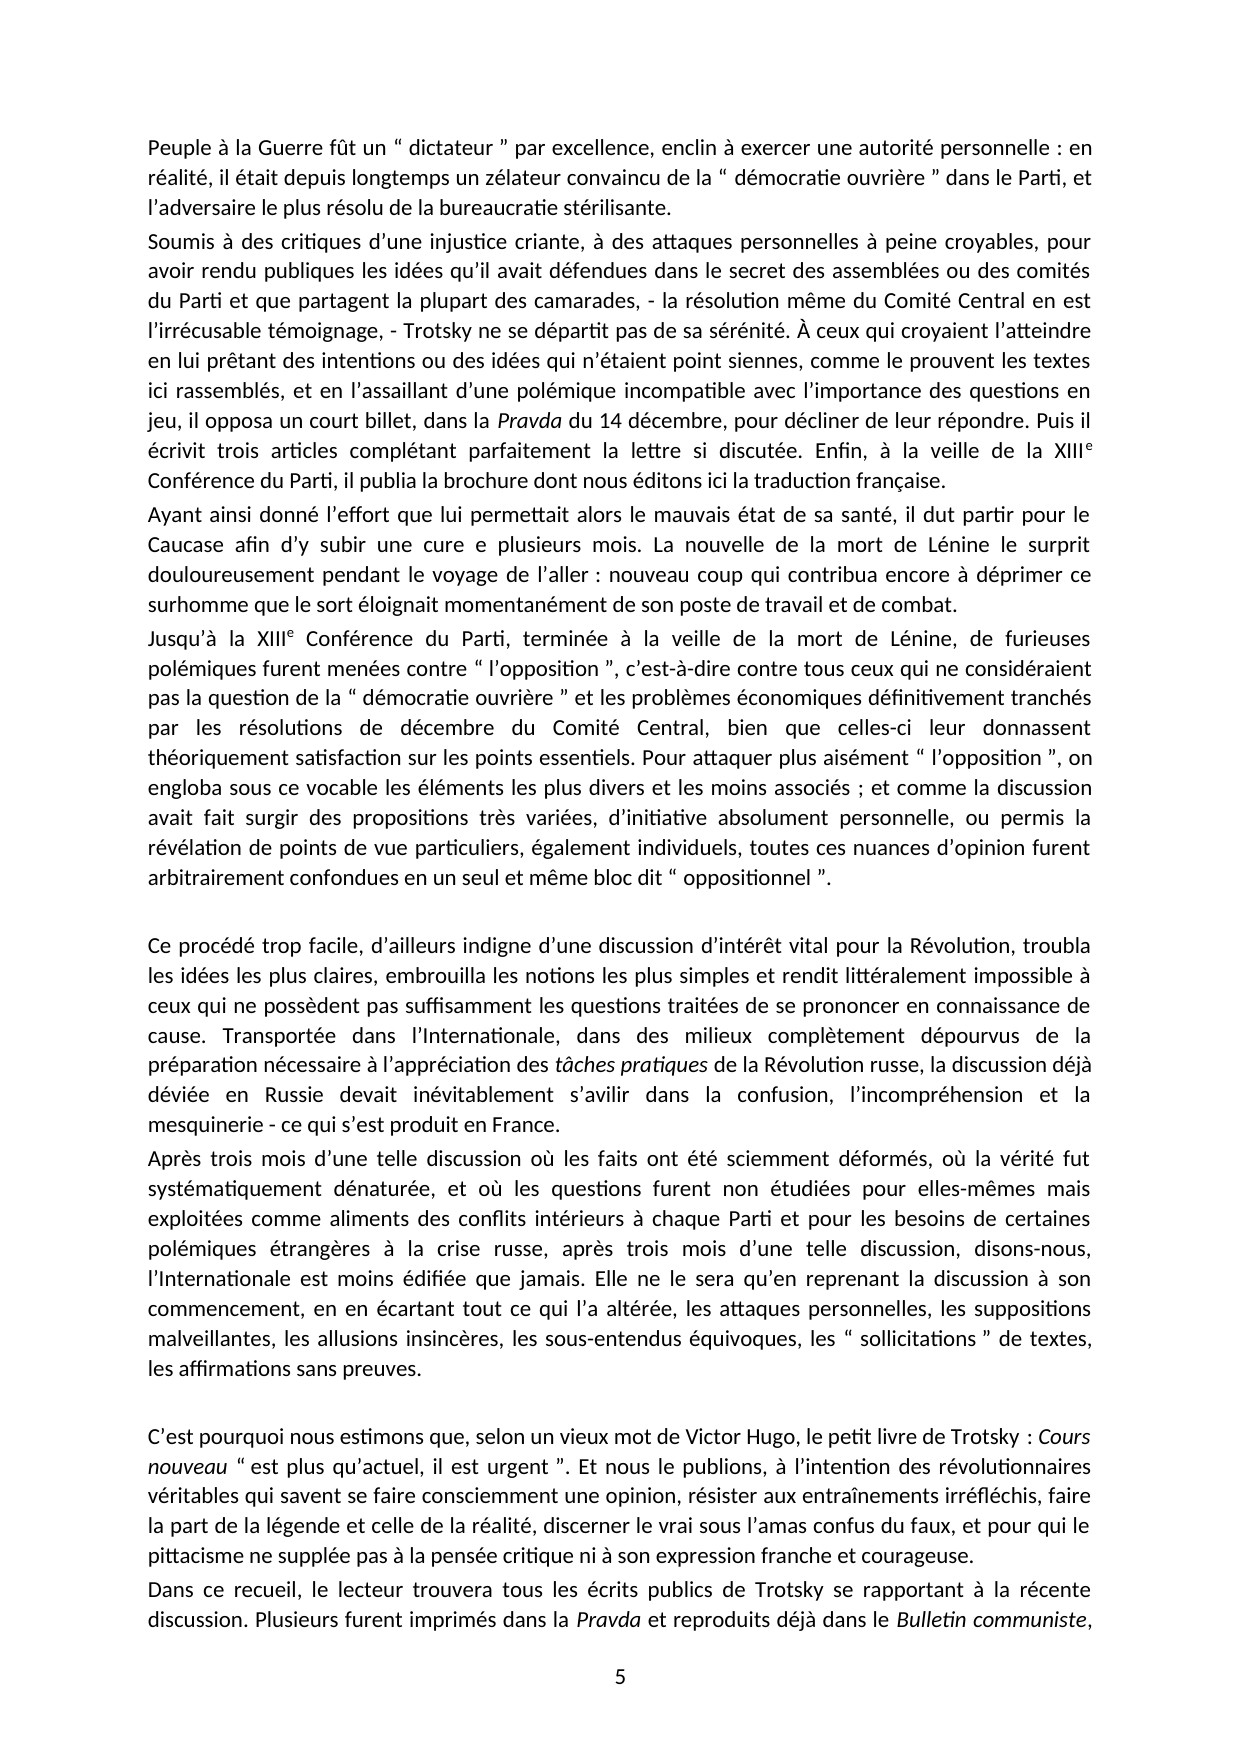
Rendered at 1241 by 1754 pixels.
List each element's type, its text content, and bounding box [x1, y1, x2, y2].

text C’est pourquoi nous estimons que, selon un vieux mot de Victor Hugo, le petit livre de Trotsky : Cours nouveau “ est plus qu’actuel, il est urgent ”. Et nous le publions, à l’intention des révolutionnaires véritables qui savent se faire consciemment une opinion, résister aux entraînements irréfléchis, faire la part de la légende et celle de la réalité, discerner le vrai sous l’amas confus du faux, et pour qui le pittacisme ne supplée pas à la pensée critique ni à son expression franche et courageuse. [148, 1422, 1093, 1569]
text Peuple à la Guerre fût un “ dictateur ” par excellence, enclin à exercer une autorité personnelle : en réalité, il était depuis longtemps un zélateur convaincu de la “ démocratie ouvrière ” dans le Parti, et l’adversaire le plus résolu de la bureaucratie stérilisante. [148, 133, 1093, 221]
text Après trois mois d’une telle discussion où les faits ont été sciemment déformés, où la vérité fut systématiquement dénaturée, et où les questions furent non étudiées pour elles-mêmes mais exploitées comme aliments des conflits intérieurs à chaque Parti et pour les besoins de certaines polémiques étrangères à la crise russe, après trois mois d’une telle discussion, disons-nous, l’Internationale est moins édifiée que jamais. Elle ne le sera qu’en reprenant la discussion à son commencement, en en écartant tout ce qui l’a altérée, les attaques personnelles, les suppositions malveillantes, les allusions insincères, les sous-entendus équivoques, les “ sollicitations ” de textes, les affirmations sans preuves. [148, 1144, 1093, 1382]
text Ayant ainsi donné l’effort que lui permettait alors le mauvais état de sa santé, il dut partir pour le Caucase afin d’y subir une cure e plusieurs mois. La nouvelle de la mort de Lénine le surprit douloureusement pendant le voyage de l’aller : nouveau coup qui contribua encore à déprimer ce surhomme que le sort éloignait momentanément de son poste de travail et de combat. [148, 500, 1093, 618]
text Soumis à des critiques d’une injustice criante, à des attaques personnelles à peine croyables, pour avoir rendu publiques les idées qu’il avait défendues dans le secret des assemblées ou des comités du Parti et que partagent la plupart des camarades, - la résolution même du Comité Central en est l’irrécusable témoignage, - Trotsky ne se départit pas de sa sérénité. À ceux qui croyaient l’atteindre en lui prêtant des intentions ou des idées qui n’étaient point siennes, comme le prouvent les textes ici rassemblés, et en l’assaillant d’une polémique incompatible avec l’importance des questions en jeu, il opposa un court billet, dans la Pravda du 14 décembre, pour décliner de leur répondre. Puis il écrivit trois articles complétant parfaitement la lettre si discutée. Enfin, à la veille de la XIIIe Conférence du Parti, il publia la brochure dont nous éditons ici la traduction française. [148, 227, 1093, 494]
text Dans ce recueil, le lecteur trouvera tous les écrits publics de Trotsky se rapportant à la récente discussion. Plusieurs furent imprimés dans la Pravda et reproduits déjà dans le Bulletin communiste, [148, 1576, 1093, 1633]
text Ce procédé trop facile, d’ailleurs indigne d’une discussion d’intérêt vital pour la Révolution, troubla les idées les plus claires, embrouilla les notions les plus simples et rendit littéralement impossible à ceux qui ne possèdent pas suffisamment les questions traitées de se prononcer en connaissance de cause. Transportée dans l’Internationale, dans des milieux complètement dépourvus de la préparation nécessaire à l’appréciation des tâches pratiques de la Révolution russe, la discussion déjà déviée en Russie devait inévitablement s’avilir dans la confusion, l’incompréhension et la mesquinerie - ce qui s’est produit en France. [148, 931, 1093, 1138]
text Jusqu’à la XIIIe Conférence du Parti, terminée à la veille de la mort de Lénine, de furieuses polémiques furent menées contre “ l’opposition ”, c’est-à-dire contre tous ceux qui ne considéraient pas la question de la “ démocratie ouvrière ” et les problèmes économiques définitivement tranchés par les résolutions de décembre du Comité Central, bien que celles-ci leur donnassent théoriquement satisfaction sur les points essentiels. Pour attaquer plus aisément “ l’opposition ”, on engloba sous ce vocable les éléments les plus divers et les moins associés ; et comme la discussion avait fait surgir des propositions très variées, d’initiative absolument personnelle, ou permis la révélation de points de vue particuliers, également individuels, toutes ces nuances d’opinion furent arbitrairement confondues en un seul et même bloc dit “ oppositionnel ”. [148, 624, 1093, 891]
